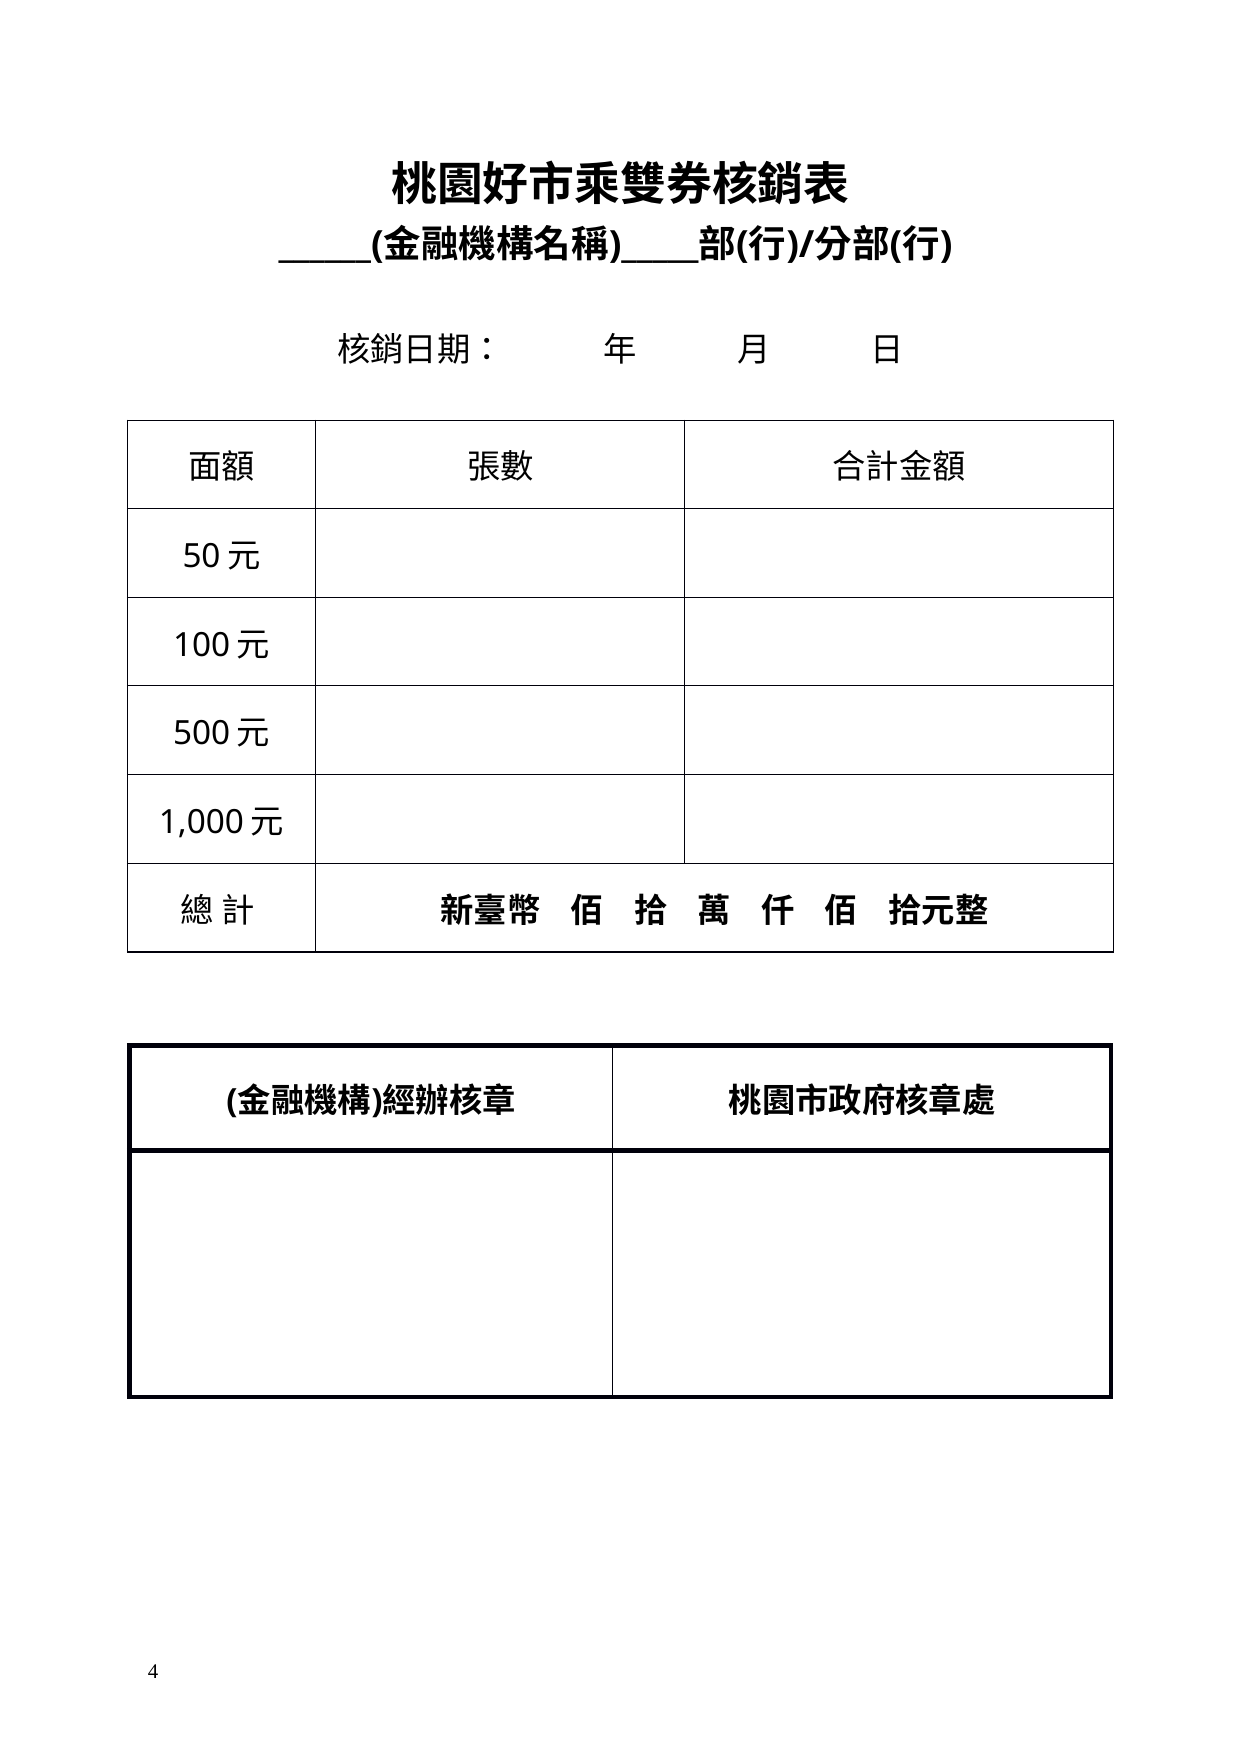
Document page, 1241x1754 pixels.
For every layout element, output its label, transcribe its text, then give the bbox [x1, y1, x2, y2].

table_header 合計金額 [685, 421, 1113, 508]
table_cell [316, 598, 684, 685]
text 核銷日期： 年 月 日 [148, 323, 1092, 371]
table_header 桃園市政府核章處 [613, 1048, 1109, 1148]
table_cell [316, 775, 684, 863]
table_cell 50元 [128, 509, 315, 597]
table_cell 100元 [128, 598, 315, 685]
table_cell 1,000元 [128, 775, 315, 863]
table_cell [685, 775, 1113, 863]
table_cell [316, 686, 684, 774]
text ______(金融機構名稱)_____部(行)/分部(行) [148, 214, 1092, 268]
table_header 張數 [316, 421, 684, 508]
table_cell [685, 598, 1113, 685]
table_header 面額 [128, 421, 315, 508]
text 桃園好市乘雙券核銷表 [148, 148, 1092, 214]
table_cell 新臺幣 佰 拾 萬 仟 佰 拾元整 [316, 864, 1113, 951]
table_header (金融機構)經辦核章 [132, 1048, 612, 1148]
table_cell 總 計 [128, 864, 315, 951]
table_cell [132, 1153, 612, 1394]
table_cell [316, 509, 684, 597]
table_cell [685, 509, 1113, 597]
table_cell [613, 1153, 1109, 1394]
table_cell [685, 686, 1113, 774]
table_cell 500元 [128, 686, 315, 774]
